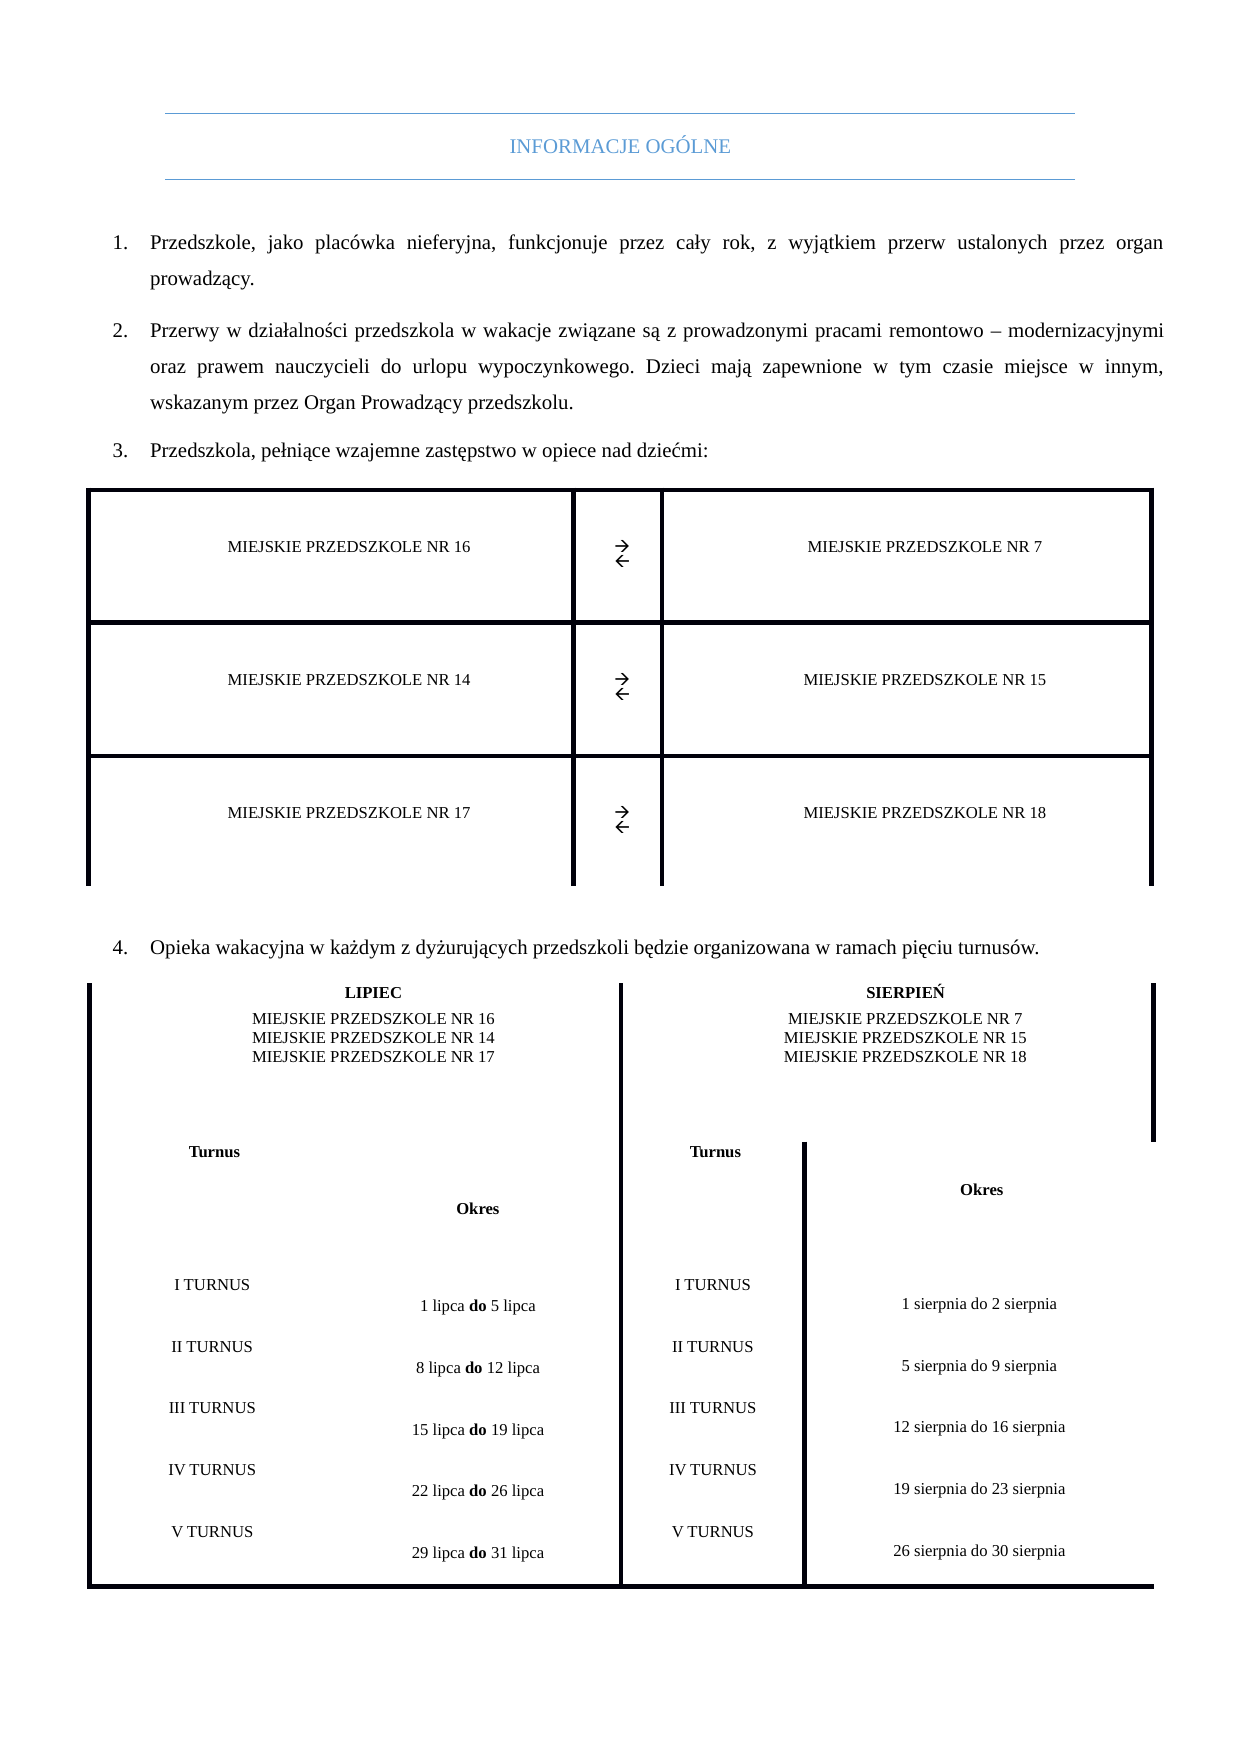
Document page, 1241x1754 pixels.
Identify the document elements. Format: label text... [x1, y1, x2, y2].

table_cell IV TURNUS [92, 1460, 334, 1522]
table_cell II TURNUS [92, 1337, 334, 1398]
table_cell II TURNUS [623, 1337, 802, 1398]
table_cell V TURNUS [623, 1522, 802, 1584]
table_header LIPIEC [92, 983, 619, 1008]
table_cell 8 lipca do 12 lipca [334, 1337, 619, 1398]
table_cell Okres [807, 1142, 1154, 1274]
table_cell 5 sierpnia do 9 sierpnia [807, 1337, 1154, 1398]
table_cell 12 sierpnia do 16 sierpnia [807, 1398, 1154, 1460]
table_cell Turnus [623, 1142, 802, 1274]
table_cell   [576, 625, 660, 753]
table_cell 1 lipca do 5 lipca [334, 1275, 619, 1337]
list Opieka wakacyjna w każdym z dyżurujących przedszkoli będzie organizowana w ramach pięciu turnusów. [112, 935, 1165, 959]
table_header MIEJSKIE PRZEDSZKOLE NR 16 [91, 492, 571, 620]
table_header MIEJSKIE PRZEDSZKOLE NR 7 [664, 492, 1149, 620]
table_cell V TURNUS [92, 1522, 334, 1584]
table_cell IV TURNUS [623, 1460, 802, 1522]
table_cell MIEJSKIE PRZEDSZKOLE NR 15 [664, 625, 1149, 753]
table_cell   [576, 758, 660, 886]
list Przedszkola, pełniące wzajemne zastępstwo w opiece nad dziećmi: [112, 438, 1165, 462]
table_cell Turnus [92, 1142, 334, 1274]
table_cell MIEJSKIE PRZEDSZKOLE NR 17 [91, 758, 571, 886]
table_cell MIEJSKIE PRZEDSZKOLE NR 16 MIEJSKIE PRZEDSZKOLE NR 14 MIEJSKIE PRZEDSZKOLE NR 17 [92, 1009, 619, 1142]
table_cell MIEJSKIE PRZEDSZKOLE NR 18 [664, 758, 1149, 886]
table_cell 1 sierpnia do 2 sierpnia [807, 1275, 1154, 1337]
table_cell MIEJSKIE PRZEDSZKOLE NR 7 MIEJSKIE PRZEDSZKOLE NR 15 MIEJSKIE PRZEDSZKOLE NR 18 [623, 1009, 1151, 1142]
table_cell 22 lipca do 26 lipca [334, 1460, 619, 1522]
table_header SIERPIEŃ [623, 983, 1151, 1008]
table_cell III TURNUS [623, 1398, 802, 1460]
table_cell 29 lipca do 31 lipca [334, 1522, 619, 1584]
table_cell MIEJSKIE PRZEDSZKOLE NR 14 [91, 625, 571, 753]
table_cell 26 sierpnia do 30 sierpnia [807, 1522, 1154, 1584]
text INFORMACJE OGÓLNE [165, 114, 1075, 179]
table_cell 19 sierpnia do 23 sierpnia [807, 1460, 1154, 1522]
list Przedszkole, jako placówka nieferyjna, funkcjonuje przez cały rok, z wyjątkiem przerw ustalonych przez organ prowadzący. [112, 230, 1165, 290]
table_cell Okres [334, 1142, 619, 1274]
list Przerwy w działalności przedszkola w wakacje związane są z prowadzonymi pracami remontowo – modernizacyjnymi oraz prawem nauczycieli do urlopu wypoczynkowego. Dzieci mają zapewnione w tym czasie miejsce w innym, wskazanym przez Organ Prowadzący przedszkolu. [112, 317, 1165, 414]
table_header   [576, 492, 660, 620]
table_cell I TURNUS [92, 1275, 334, 1337]
table_cell 15 lipca do 19 lipca [334, 1398, 619, 1460]
table_cell I TURNUS [623, 1275, 802, 1337]
table_cell III TURNUS [92, 1398, 334, 1460]
